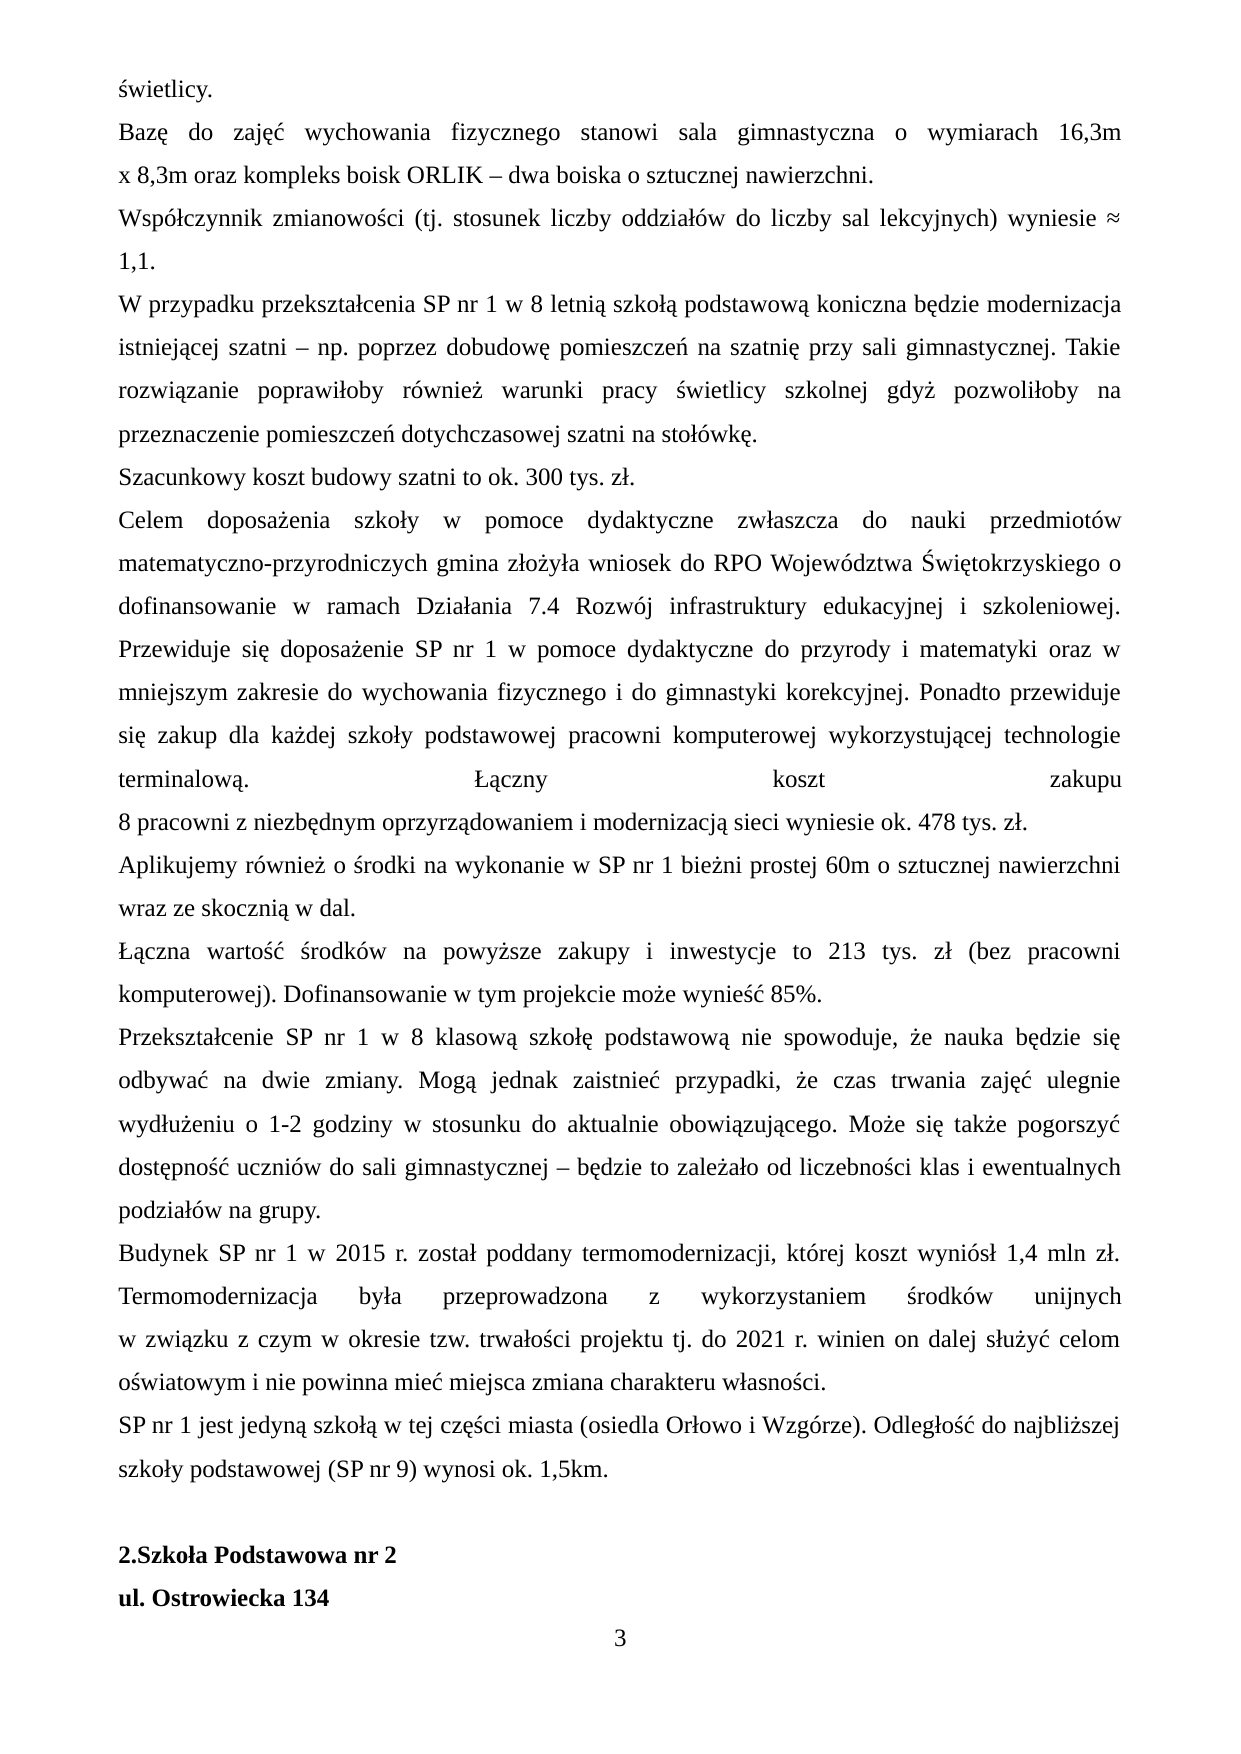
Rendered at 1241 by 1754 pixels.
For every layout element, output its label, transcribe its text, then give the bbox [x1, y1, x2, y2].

text Celem doposażenia szkoły w pomoce dydaktyczne zwłaszcza do nauki przedmiotów matematyczno-przyrodniczych gmina złożyła wniosek do RPO Województwa Świętokrzyskiego o dofinansowanie w ramach Działania 7.4 Rozwój infrastruktury edukacyjnej i szkoleniowej. Przewiduje się doposażenie SP nr 1 w pomoce dydaktyczne do przyrody i matematyki oraz w mniejszym zakresie do wychowania fizycznego i do gimnastyki korekcyjnej. Ponadto przewiduje się zakup dla każdej szkoły podstawowej pracowni komputerowej wykorzystującej technologie terminalową. Łączny koszt zakupu 8 pracowni z niezbędnym oprzyrządowaniem i modernizacją sieci wyniesie ok. 478 tys. zł. [118, 505, 1122, 836]
text ul. Ostrowiecka 134 [118, 1583, 1122, 1612]
text W przypadku przekształcenia SP nr 1 w 8 letnią szkołą podstawową koniczna będzie modernizacja istniejącej szatni – np. poprzez dobudowę pomieszczeń na szatnię przy sali gimnastycznej. Takie rozwiązanie poprawiłoby również warunki pracy świetlicy szkolnej gdyż pozwoliłoby na przeznaczenie pomieszczeń dotychczasowej szatni na stołówkę. [118, 289, 1122, 447]
text Bazę do zajęć wychowania fizycznego stanowi sala gimnastyczna o wymiarach 16,3m x 8,3m oraz kompleks boisk ORLIK – dwa boiska o sztucznej nawierzchni. [118, 117, 1122, 189]
text Aplikujemy również o środki na wykonanie w SP nr 1 bieżni prostej 60m o sztucznej nawierzchni wraz ze skocznią w dal. [118, 850, 1122, 922]
text Budynek SP nr 1 w 2015 r. został poddany termomodernizacji, której koszt wyniósł 1,4 mln zł. Termomodernizacja była przeprowadzona z wykorzystaniem środków unijnych w związku z czym w okresie tzw. trwałości projektu tj. do 2021 r. winien on dalej służyć celom oświatowym i nie powinna mieć miejsca zmiana charakteru własności. [118, 1238, 1122, 1396]
text świetlicy. [118, 74, 1122, 102]
text Szacunkowy koszt budowy szatni to ok. 300 tys. zł. [118, 462, 1122, 491]
text SP nr 1 jest jedyną szkołą w tej części miasta (osiedla Orłowo i Wzgórze). Odległość do najbliższej szkoły podstawowej (SP nr 9) wynosi ok. 1,5km. [118, 1411, 1122, 1482]
text Współczynnik zmianowości (tj. stosunek liczby oddziałów do liczby sal lekcyjnych) wyniesie ≈ 1,1. [118, 203, 1122, 275]
text Łączna wartość środków na powyższe zakupy i inwestycje to 213 tys. zł (bez pracowni komputerowej). Dofinansowanie w tym projekcie może wynieść 85%. [118, 936, 1122, 1008]
text Przekształcenie SP nr 1 w 8 klasową szkołę podstawową nie spowoduje, że nauka będzie się odbywać na dwie zmiany. Mogą jednak zaistnieć przypadki, że czas trwania zajęć ulegnie wydłużeniu o 1-2 godziny w stosunku do aktualnie obowiązującego. Może się także pogorszyć dostępność uczniów do sali gimnastycznej – będzie to zależało od liczebności klas i ewentualnych podziałów na grupy. [118, 1022, 1122, 1224]
list Szkoła Podstawowa nr 2 [118, 1540, 1122, 1569]
